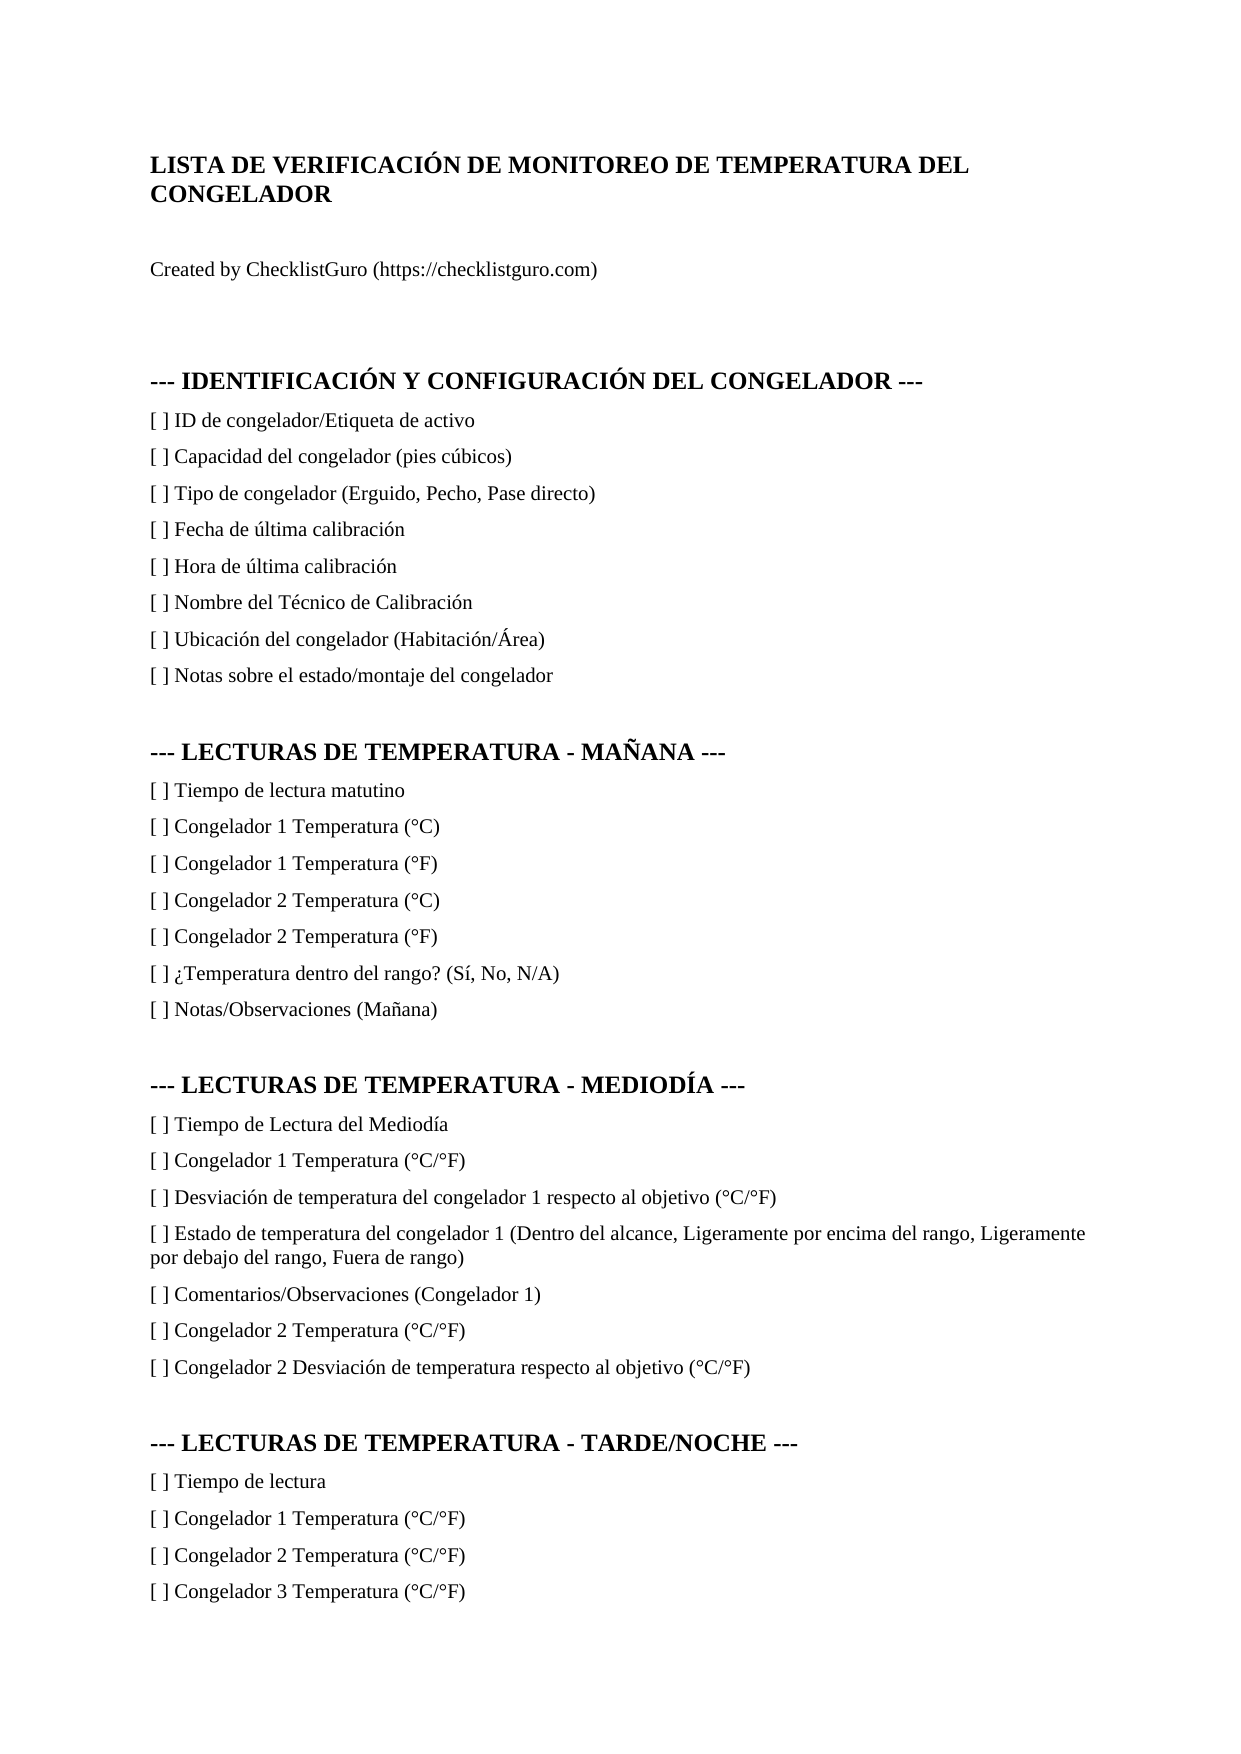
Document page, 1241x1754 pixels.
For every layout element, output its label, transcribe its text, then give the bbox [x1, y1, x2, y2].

text [ ] Fecha de última calibración [150, 517, 1090, 541]
text [ ] Congelador 2 Temperatura (°C) [150, 887, 1090, 912]
text [ ] ¿Temperatura dentro del rango? (Sí, No, N/A) [150, 961, 1090, 985]
text [ ] Tipo de congelador (Erguido, Pecho, Pase directo) [150, 481, 1090, 505]
text [ ] Tiempo de Lectura del Mediodía [150, 1112, 1090, 1136]
text [ ] Congelador 1 Temperatura (°C) [150, 814, 1090, 838]
text [ ] Notas sobre el estado/montaje del congelador [150, 663, 1090, 687]
text [ ] Tiempo de lectura [150, 1469, 1090, 1493]
text [ ] Congelador 2 Temperatura (°F) [150, 924, 1090, 948]
text --- IDENTIFICACIÓN Y CONFIGURACIÓN DEL CONGELADOR --- [150, 366, 1090, 395]
text [ ] ID de congelador/Etiqueta de activo [150, 407, 1090, 432]
text --- LECTURAS DE TEMPERATURA - MAÑANA --- [150, 737, 1090, 765]
text [ ] Tiempo de lectura matutino [150, 778, 1090, 802]
text [ ] Congelador 1 Temperatura (°C/°F) [150, 1506, 1090, 1530]
text [ ] Congelador 2 Temperatura (°C/°F) [150, 1318, 1090, 1342]
text --- LECTURAS DE TEMPERATURA - MEDIODÍA --- [150, 1070, 1090, 1099]
text [ ] Ubicación del congelador (Habitación/Área) [150, 627, 1090, 651]
text --- LECTURAS DE TEMPERATURA - TARDE/NOCHE --- [150, 1428, 1090, 1457]
text [ ] Congelador 1 Temperatura (°C/°F) [150, 1148, 1090, 1172]
text [ ] Hora de última calibración [150, 554, 1090, 578]
text [ ] Congelador 2 Temperatura (°C/°F) [150, 1542, 1090, 1567]
text [ ] Desviación de temperatura del congelador 1 respecto al objetivo (°C/°F) [150, 1185, 1090, 1209]
text [ ] Congelador 3 Temperatura (°C/°F) [150, 1579, 1090, 1603]
text Created by ChecklistGuro (https://checklistguro.com) [150, 257, 1090, 281]
text [ ] Notas/Observaciones (Mañana) [150, 997, 1090, 1021]
text [ ] Congelador 1 Temperatura (°F) [150, 851, 1090, 875]
text [ ] Nombre del Técnico de Calibración [150, 590, 1090, 614]
text [ ] Estado de temperatura del congelador 1 (Dentro del alcance, Ligeramente por encima del rango, Ligeramente por debajo del rango, Fuera de rango) [150, 1221, 1090, 1269]
text [ ] Comentarios/Observaciones (Congelador 1) [150, 1282, 1090, 1306]
text [ ] Congelador 2 Desviación de temperatura respecto al objetivo (°C/°F) [150, 1355, 1090, 1379]
text LISTA DE VERIFICACIÓN DE MONITOREO DE TEMPERATURA DEL CONGELADOR [150, 150, 1090, 207]
text [ ] Capacidad del congelador (pies cúbicos) [150, 444, 1090, 468]
